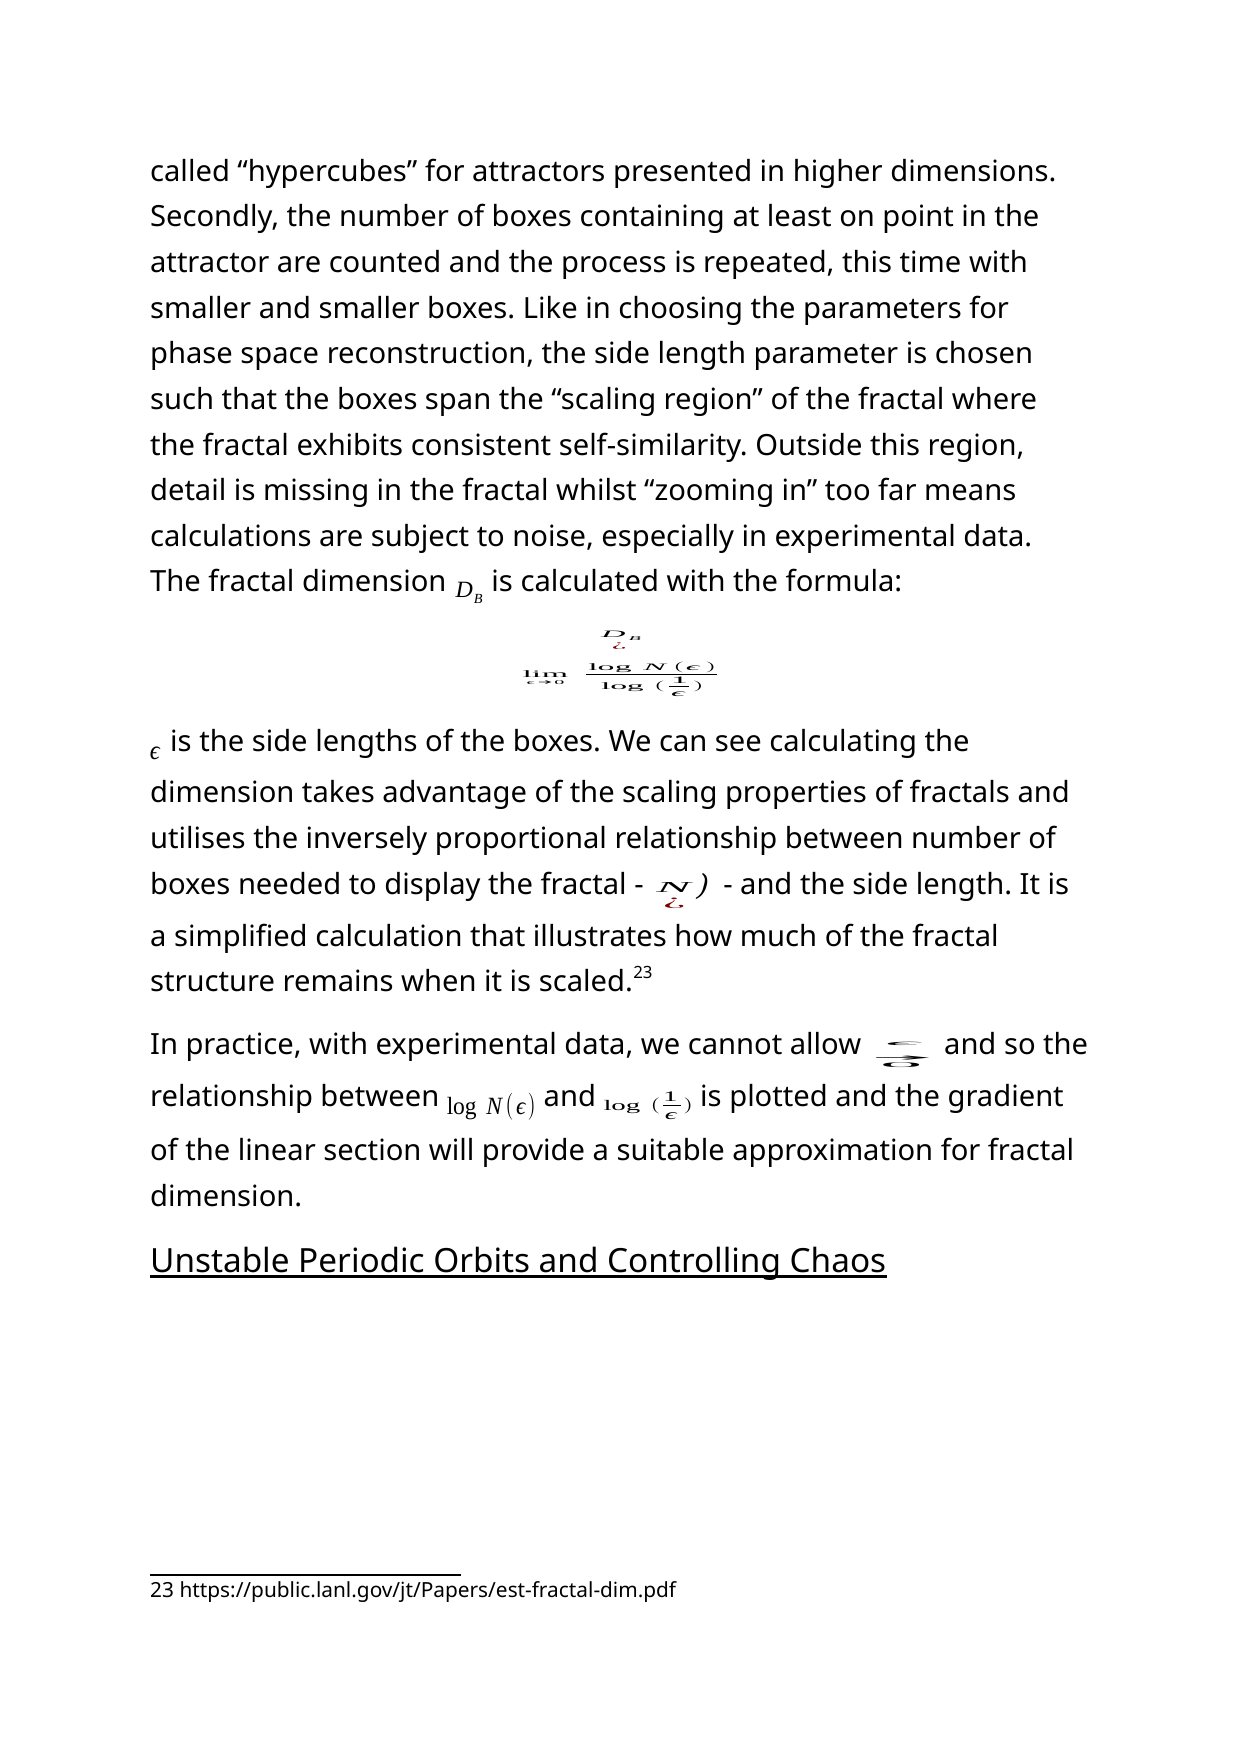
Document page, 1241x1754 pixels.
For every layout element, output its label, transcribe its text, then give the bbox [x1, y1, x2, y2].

text is the side lengths of the boxes. We can see calculating the dimension takes advantage of the scaling properties of fractals and utilises the inversely proportional relationship between number of boxes needed to display the fractal - ) - and the side length. It is a simplified calculation that illustrates how much of the fractal structure remains when it is scaled. [150, 720, 1090, 1000]
text Unstable Periodic Orbits and Controlling Chaos [150, 1237, 1090, 1282]
text https://public.lanl.gov/jt/Papers/est-fractal-dim.pdf [150, 1576, 1090, 1604]
text called “hypercubes” for attractors presented in higher dimensions. Secondly, the number of boxes containing at least on point in the attractor are counted and the process is repeated, this time with smaller and smaller boxes. Like in choosing the parameters for phase space reconstruction, the side length parameter is chosen such that the boxes span the “scaling region” of the fractal where the fractal exhibits consistent self-similarity. Outside this region, detail is missing in the fractal whilst “zooming in” too far means calculations are subject to noise, especially in experimental data. The fractal dimension is calculated with the formula: [150, 150, 1090, 607]
text In practice, with experimental data, we cannot allow and so the relationship between and is plotted and the gradient of the linear section will provide a suitable approximation for fractal dimension. [150, 1023, 1090, 1214]
